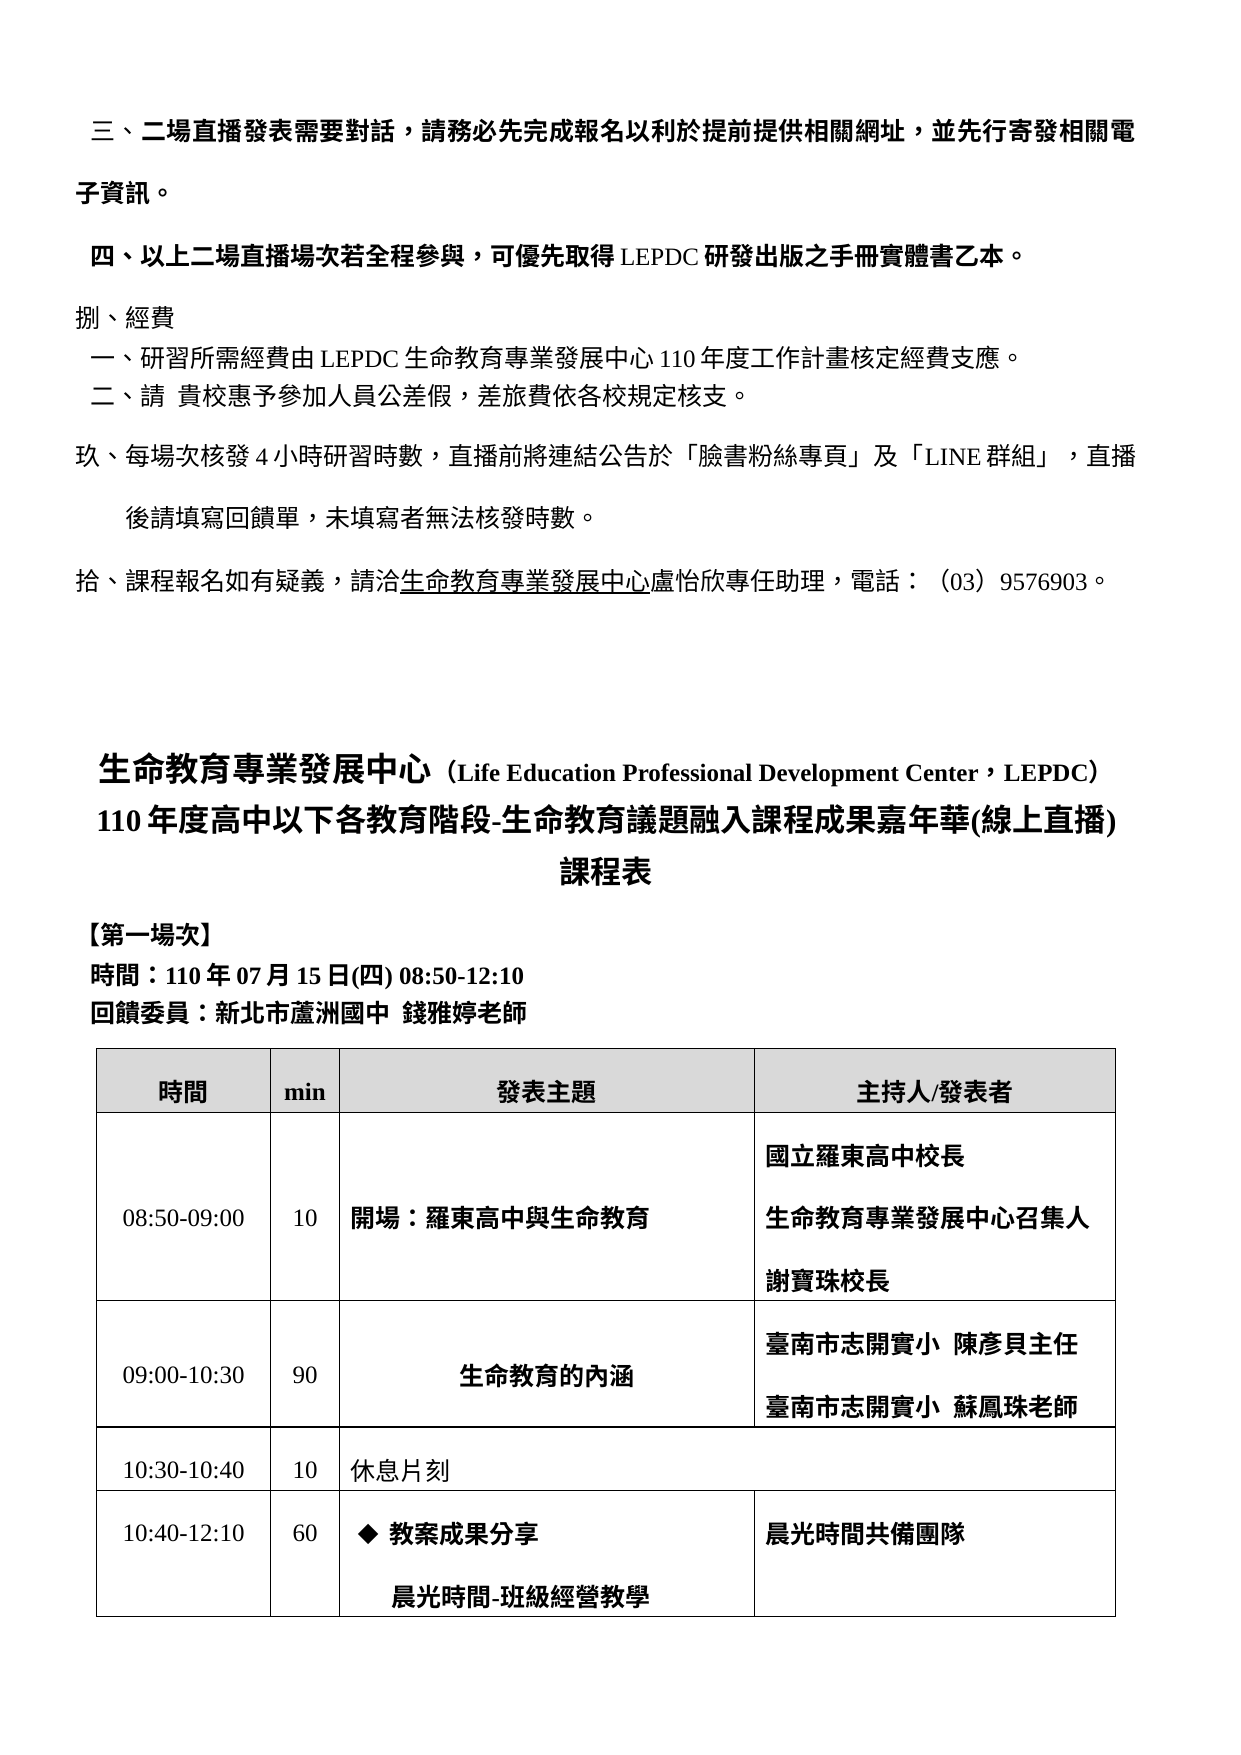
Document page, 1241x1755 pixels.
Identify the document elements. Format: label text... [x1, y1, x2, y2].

table_header min [271, 1049, 339, 1112]
text 二、請 貴校惠予參加人員公差假，差旅費依各校規定核支。 [75, 375, 1137, 413]
table_cell 教案成果分享 晨光時間-班級經營教學 [340, 1491, 754, 1616]
text 課程表 [75, 840, 1137, 892]
table_header 發表主題 [340, 1049, 754, 1112]
table_cell 臺南市志開實小 陳彥貝主任 臺南市志開實小 蘇鳳珠老師 [755, 1301, 1115, 1426]
table_cell 09:00-10:30 [97, 1301, 270, 1426]
text 110年度高中以下各教育階段-生命教育議題融入課程成果嘉年華(線上直播) [75, 788, 1137, 840]
table_cell 開場：羅東高中與生命教育 [340, 1113, 754, 1300]
table_cell 90 [271, 1301, 339, 1426]
text 時間：110年07月15日(四) 08:50-12:10 [75, 954, 1137, 992]
table_cell 08:50-09:00 [97, 1113, 270, 1300]
table_cell 生命教育的內涵 [340, 1301, 754, 1426]
table_cell 10:30-10:40 [97, 1428, 270, 1490]
text 生命教育專業發展中心（Life Education Professional Development Center，LEPDC） [75, 725, 1137, 788]
table_header 主持人/發表者 [755, 1049, 1115, 1112]
table_header 時間 [97, 1049, 270, 1112]
table_cell 10 [271, 1428, 339, 1490]
text 回饋委員：新北市蘆洲國中 錢雅婷老師 [75, 992, 1137, 1029]
table_cell 10 [271, 1113, 339, 1300]
text 四、以上二場直播場次若全程參與，可優先取得LEPDC研發出版之手冊實體書乙本。 [75, 213, 1137, 275]
table_cell 國立羅東高中校長 生命教育專業發展中心召集人 謝寶珠校長 [755, 1113, 1115, 1300]
text 三、二場直播發表需要對話，請務必先完成報名以利於提前提供相關網址，並先行寄發相關電子資訊。 [75, 88, 1137, 213]
text 拾、課程報名如有疑義，請洽生命教育專業發展中心盧怡欣專任助理，電話：（03）9576903。 [75, 538, 1137, 600]
table_cell 60 [271, 1491, 339, 1616]
table_cell 晨光時間共備團隊 [755, 1491, 1115, 1616]
text 捌、經費 [75, 275, 1137, 338]
text 玖、每場次核發4小時研習時數，直播前將連結公告於「臉書粉絲專頁」及「LINE群組」，直播後請填寫回饋單，未填寫者無法核發時數。 [75, 413, 1137, 538]
table_cell 10:40-12:10 [97, 1491, 270, 1616]
text 【第一場次】 [75, 892, 1137, 954]
text 一、研習所需經費由LEPDC生命教育專業發展中心110年度工作計畫核定經費支應。 [75, 338, 1137, 375]
table_cell 休息片刻 [340, 1428, 1115, 1490]
